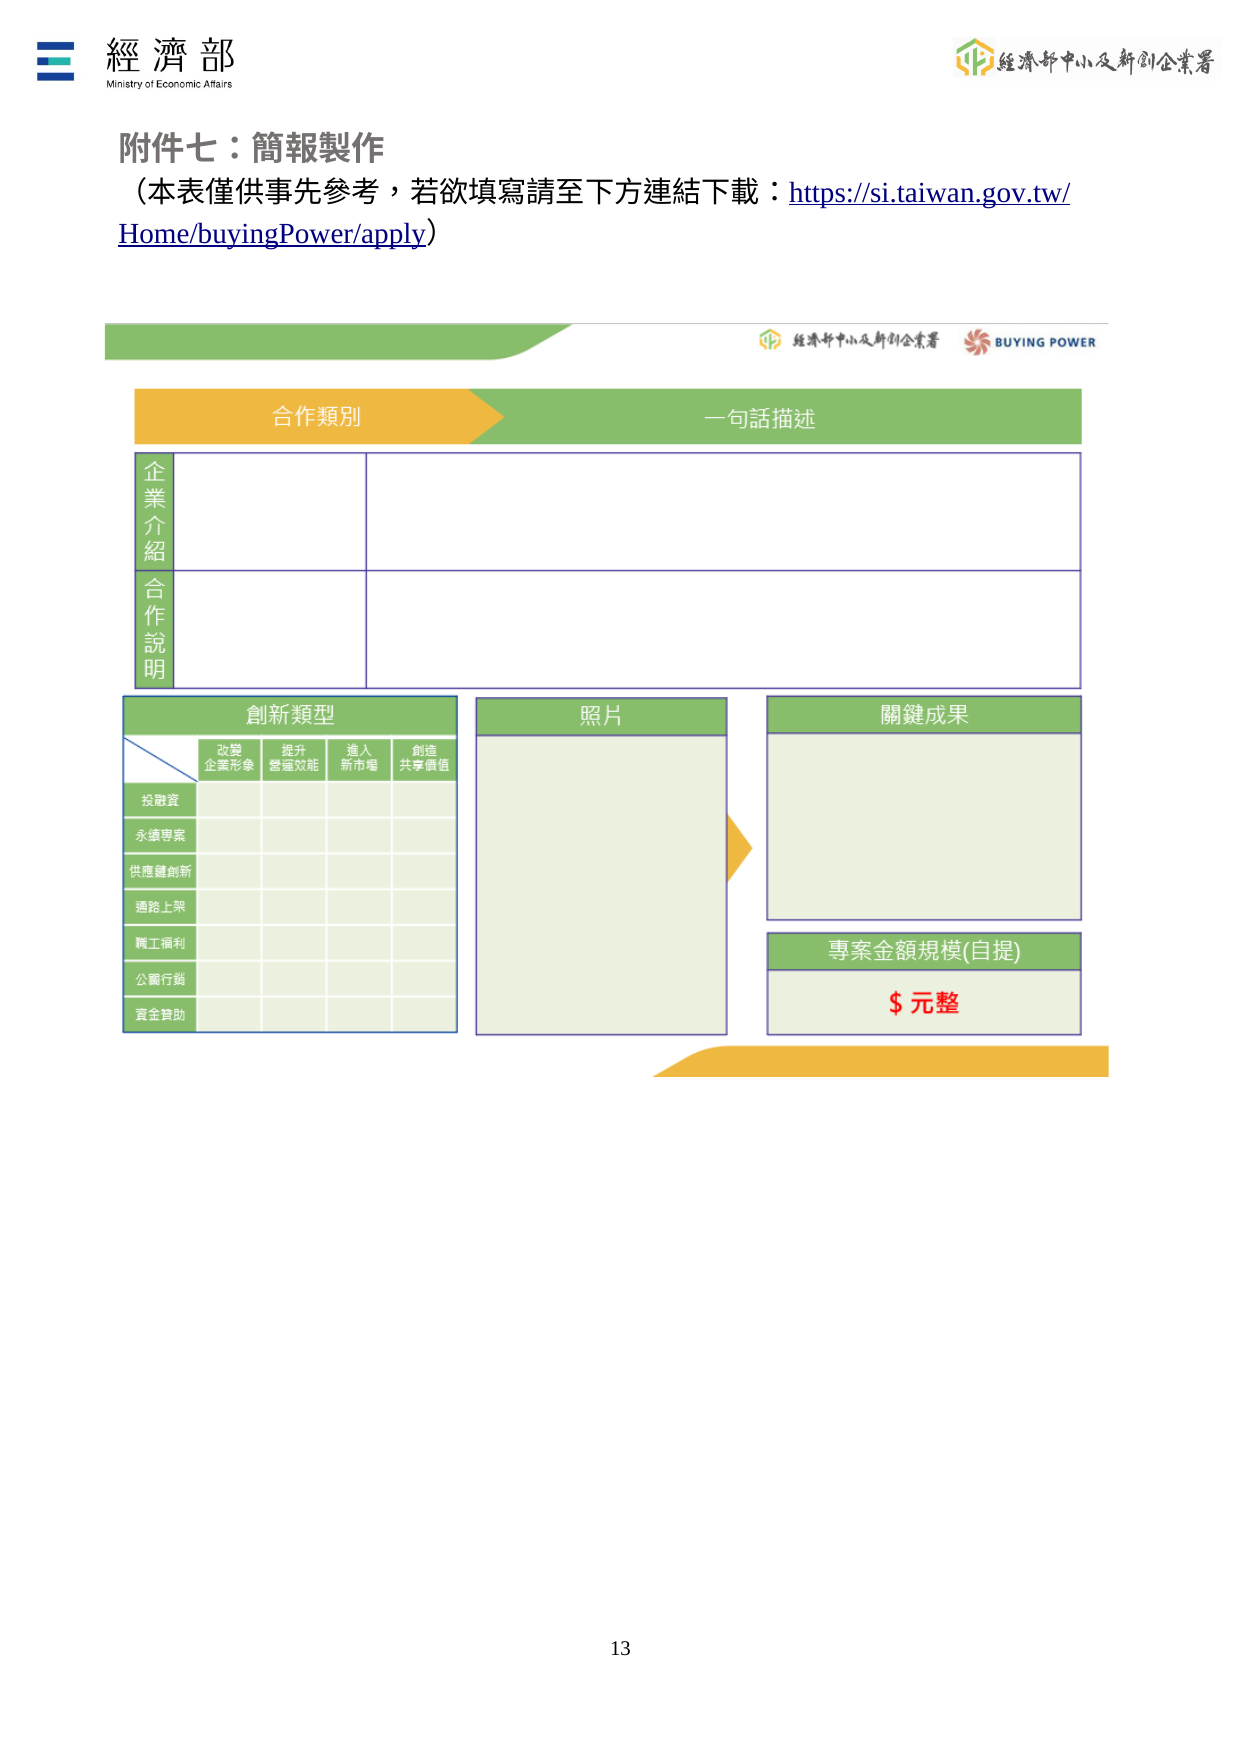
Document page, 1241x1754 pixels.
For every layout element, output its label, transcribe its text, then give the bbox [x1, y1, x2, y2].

text （本表僅供事先參考，若欲填寫請至下方連結下載：https://si.taiwan.gov.tw/Home/buyingPower/apply） [118, 169, 1122, 252]
subtitle 附件七：簡報製作 [118, 127, 1122, 169]
